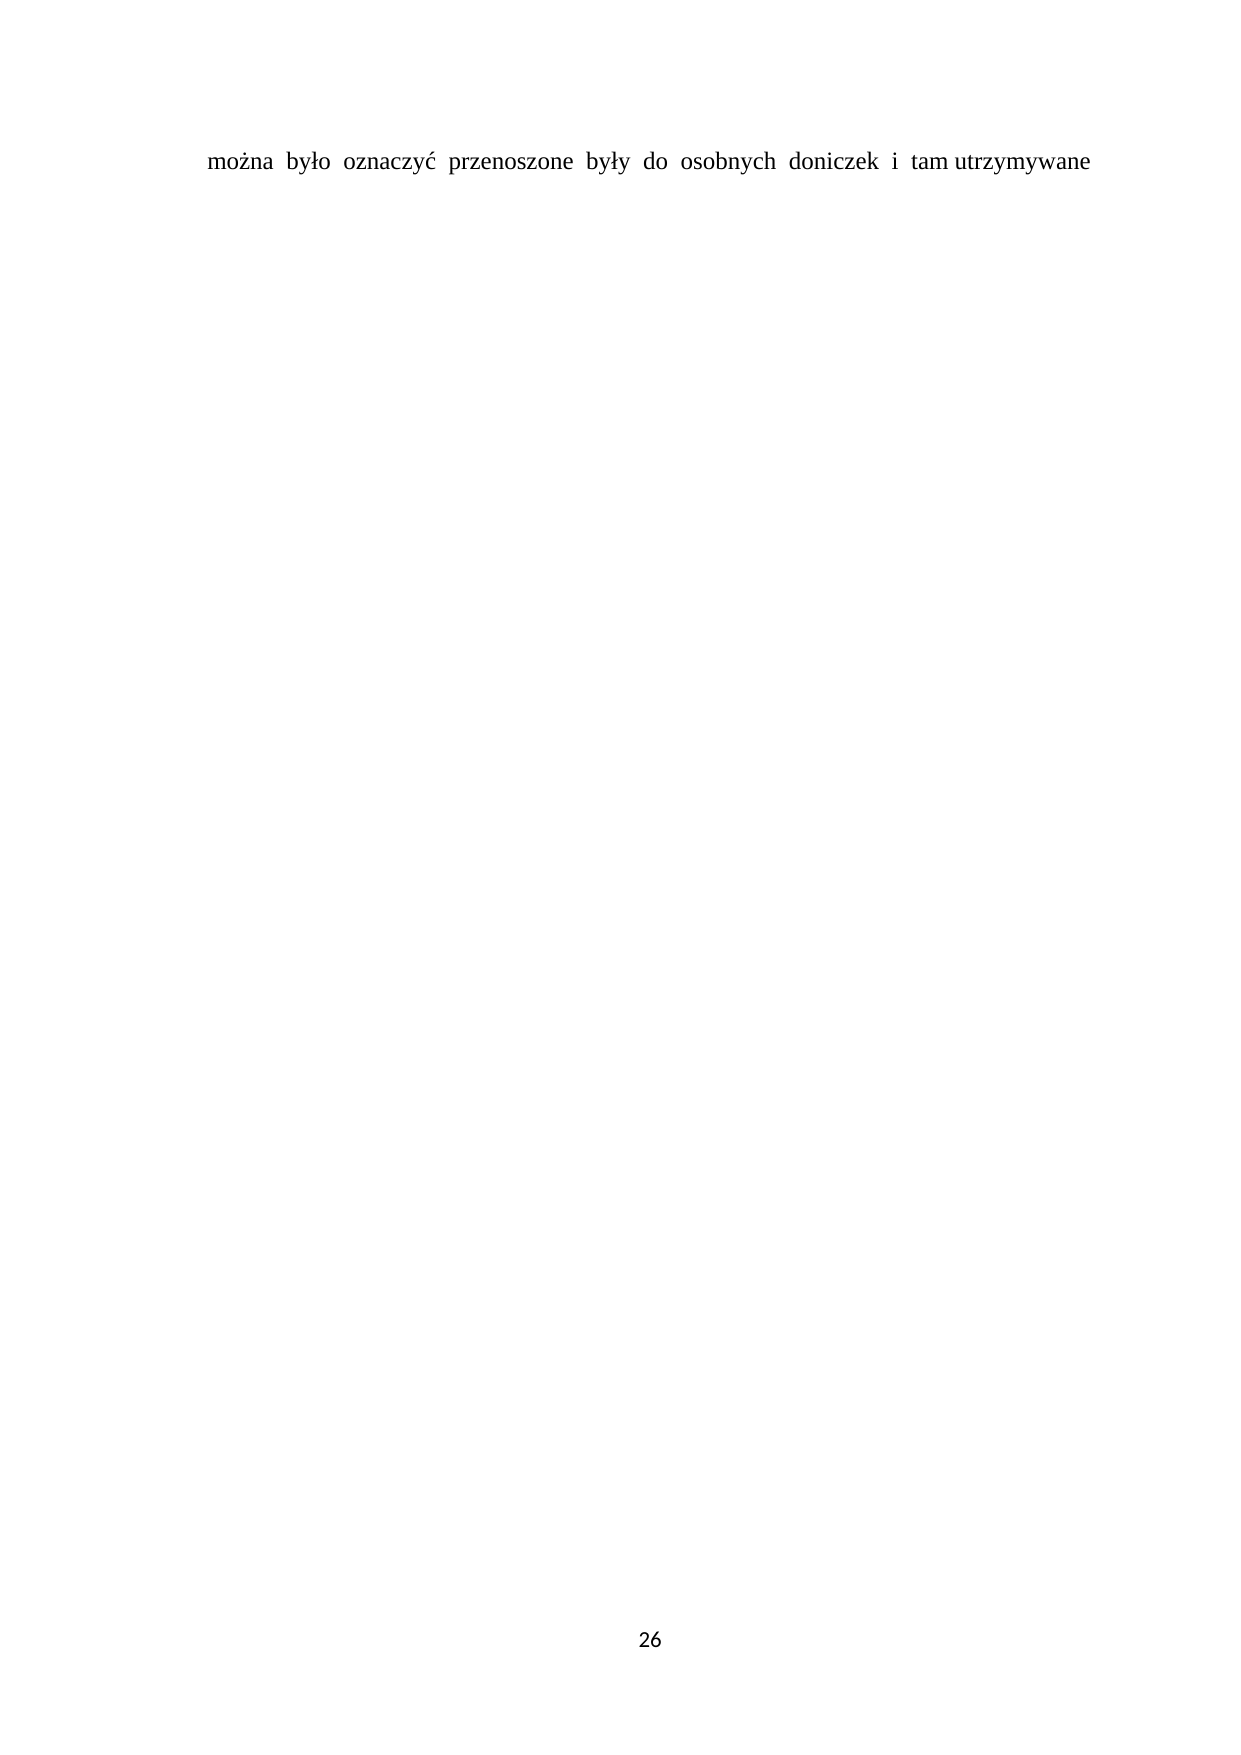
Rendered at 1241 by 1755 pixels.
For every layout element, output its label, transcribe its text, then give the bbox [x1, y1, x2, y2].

text można było oznaczyć przenoszone były do osobnych doniczek i tam utrzymywane [207, 146, 1093, 174]
